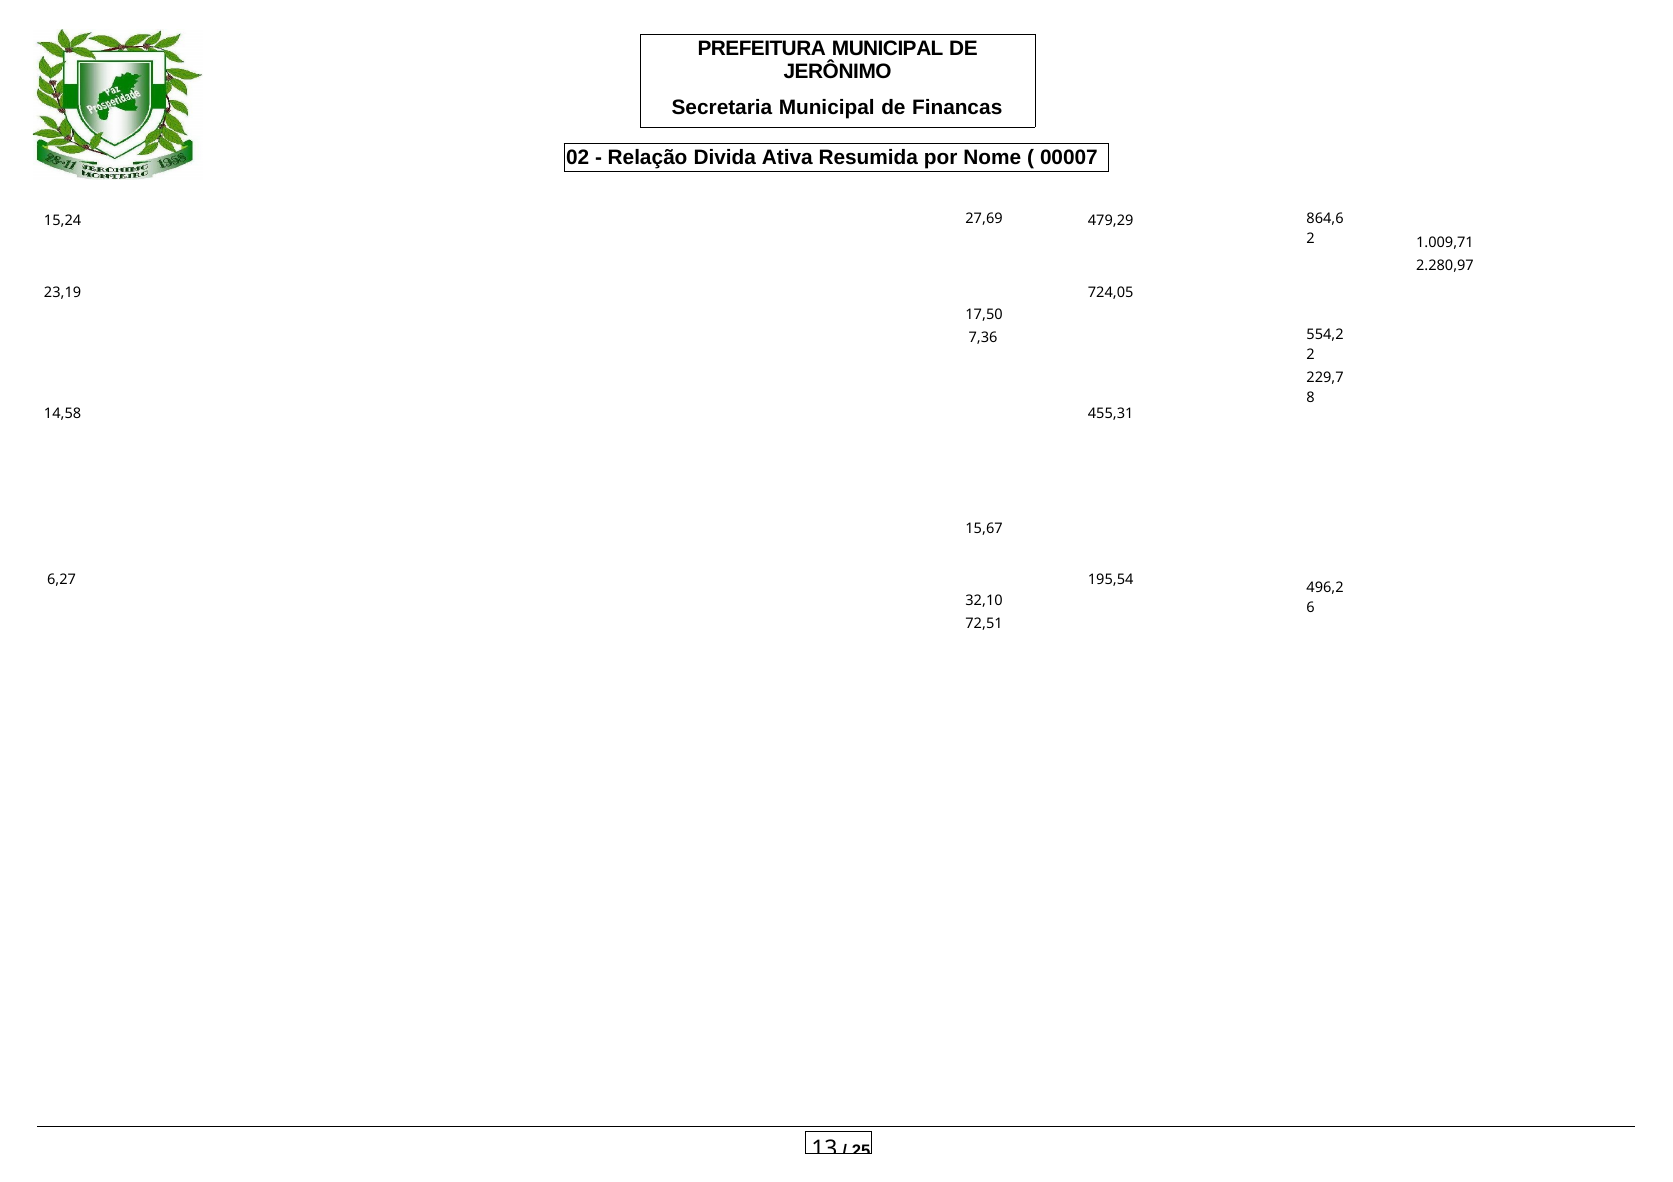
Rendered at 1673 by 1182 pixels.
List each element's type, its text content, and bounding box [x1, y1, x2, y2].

text 17,50 [965, 304, 1020, 324]
text 479,29 [1088, 210, 1234, 230]
text 15,67 [965, 518, 1020, 537]
text 27,69 [965, 208, 1020, 227]
text 864,62 [1306, 208, 1351, 247]
text 6,27 [47, 569, 922, 589]
text 32,10 [965, 590, 1020, 609]
text 724,05 [1088, 282, 1234, 302]
text 72,51 [965, 613, 1020, 633]
text 23,19 [44, 282, 922, 302]
text 15,24 [44, 210, 922, 230]
text 7,36 [968, 327, 1020, 347]
text 455,31 [1088, 402, 1234, 422]
text 229,78 [1306, 367, 1351, 407]
text 496,26 [1306, 577, 1351, 617]
text 2.280,97 [1416, 255, 1654, 275]
text 554,22 [1306, 324, 1351, 363]
text 14,58 [44, 402, 922, 422]
text 1.009,71 [1416, 231, 1654, 251]
text 195,54 [1088, 569, 1234, 589]
